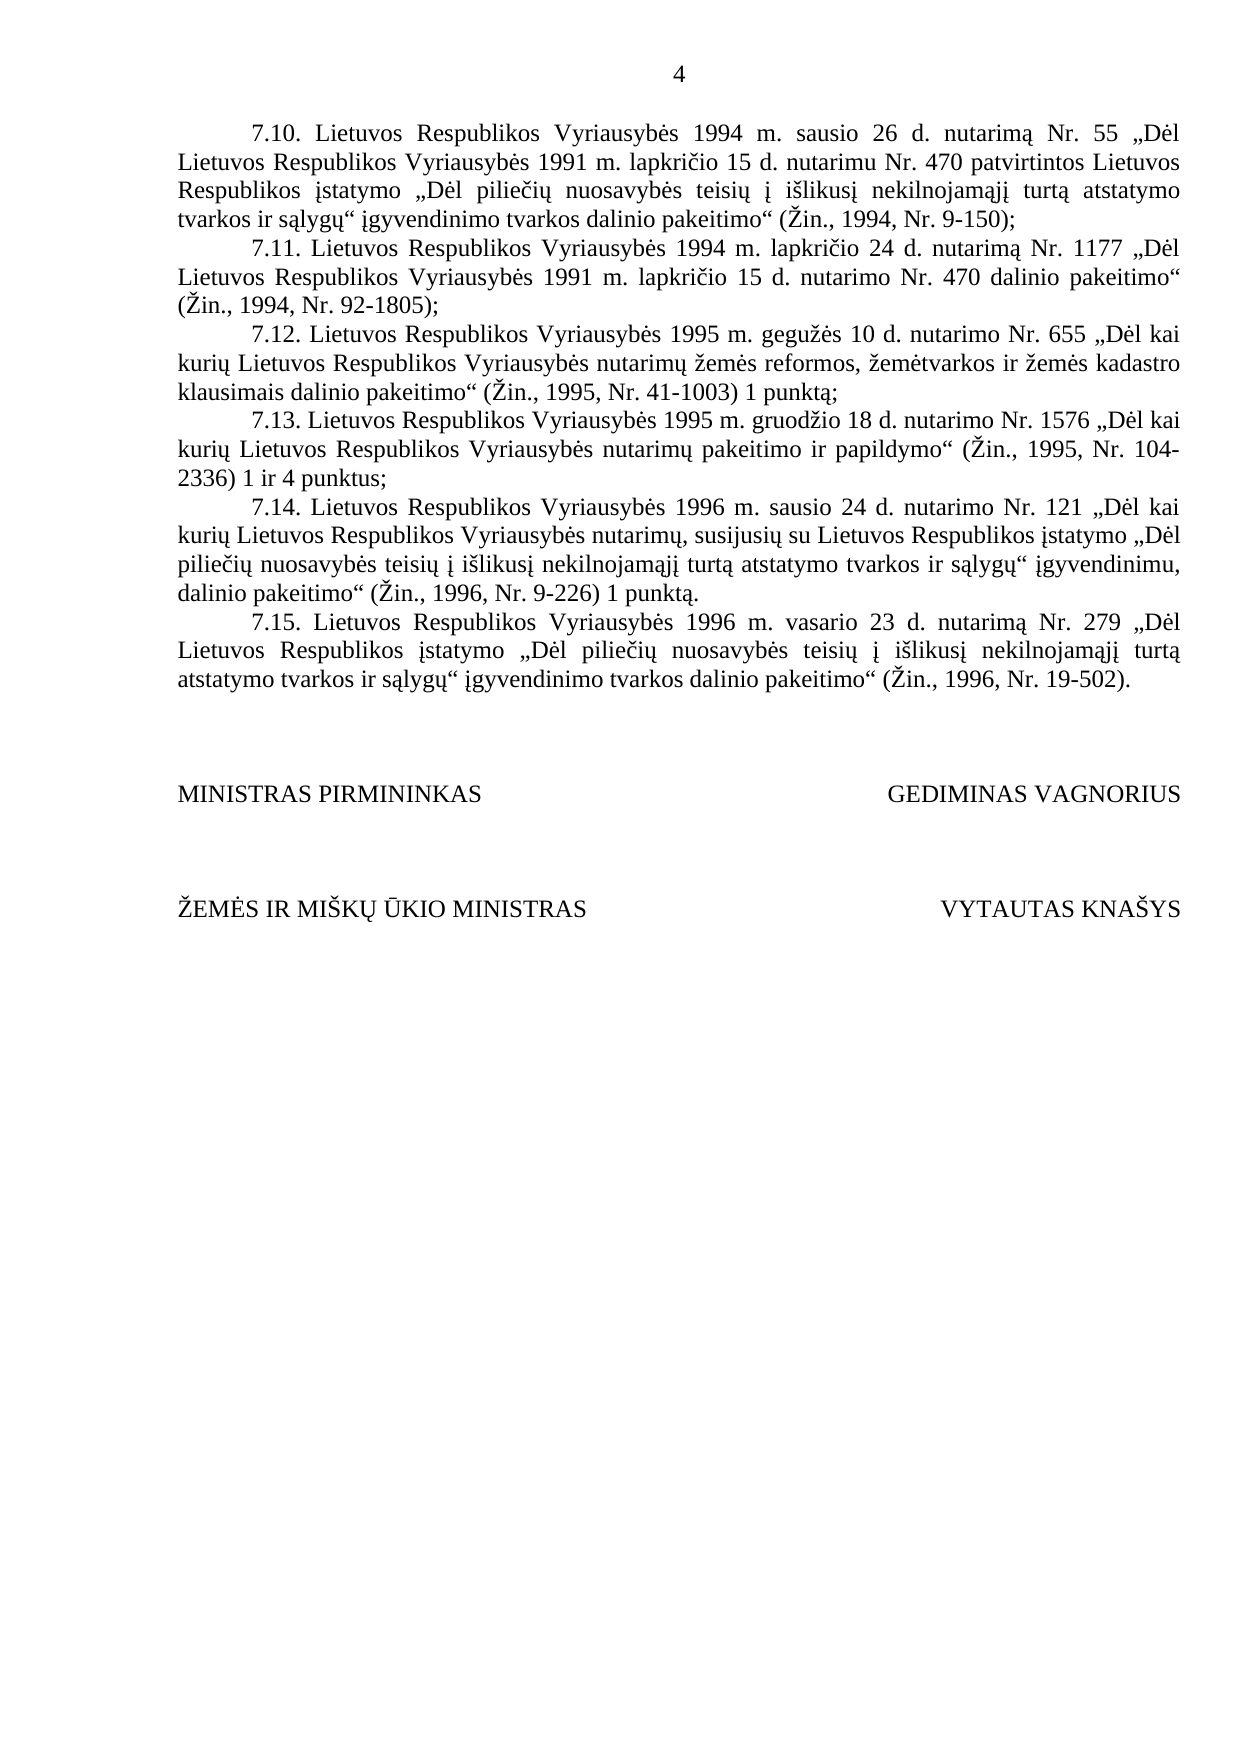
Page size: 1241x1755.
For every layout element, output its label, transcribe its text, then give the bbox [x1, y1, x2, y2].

text ŽEMĖS IR MIŠKŲ ŪKIO MINISTRAS VYTAUTAS KNAŠYS [177, 894, 1181, 923]
text 7.13. Lietuvos Respublikos Vyriausybės 1995 m. gruodžio 18 d. nutarimo Nr. 1576 „Dėl kai kurių Lietuvos Respublikos Vyriausybės nutarimų pakeitimo ir papildymo“ (Žin., 1995, Nr. 104-2336) 1 ir 4 punktus; [177, 406, 1181, 492]
text MINISTRAS PIRMININKAS GEDIMINAS VAGNORIUS [177, 779, 1181, 808]
text 7.11. Lietuvos Respublikos Vyriausybės 1994 m. lapkričio 24 d. nutarimą Nr. 1177 „Dėl Lietuvos Respublikos Vyriausybės 1991 m. lapkričio 15 d. nutarimo Nr. 470 dalinio pakeitimo“ (Žin., 1994, Nr. 92-1805); [177, 233, 1181, 319]
text 7.15. Lietuvos Respublikos Vyriausybės 1996 m. vasario 23 d. nutarimą Nr. 279 „Dėl Lietuvos Respublikos įstatymo „Dėl piliečių nuosavybės teisių į išlikusį nekilnojamąjį turtą atstatymo tvarkos ir sąlygų“ įgyvendinimo tvarkos dalinio pakeitimo“ (Žin., 1996, Nr. 19-502). [177, 607, 1181, 693]
text 7.12. Lietuvos Respublikos Vyriausybės 1995 m. gegužės 10 d. nutarimo Nr. 655 „Dėl kai kurių Lietuvos Respublikos Vyriausybės nutarimų žemės reformos, žemėtvarkos ir žemės kadastro klausimais dalinio pakeitimo“ (Žin., 1995, Nr. 41-1003) 1 punktą; [177, 319, 1181, 406]
text 7.10. Lietuvos Respublikos Vyriausybės 1994 m. sausio 26 d. nutarimą Nr. 55 „Dėl Lietuvos Respublikos Vyriausybės 1991 m. lapkričio 15 d. nutarimu Nr. 470 patvirtintos Lietuvos Respublikos įstatymo „Dėl piliečių nuosavybės teisių į išlikusį nekilnojamąjį turtą atstatymo tvarkos ir sąlygų“ įgyvendinimo tvarkos dalinio pakeitimo“ (Žin., 1994, Nr. 9-150); [177, 118, 1181, 233]
text 7.14. Lietuvos Respublikos Vyriausybės 1996 m. sausio 24 d. nutarimo Nr. 121 „Dėl kai kurių Lietuvos Respublikos Vyriausybės nutarimų, susijusių su Lietuvos Respublikos įstatymo „Dėl piliečių nuosavybės teisių į išlikusį nekilnojamąjį turtą atstatymo tvarkos ir sąlygų“ įgyvendinimu, dalinio pakeitimo“ (Žin., 1996, Nr. 9-226) 1 punktą. [177, 492, 1181, 607]
